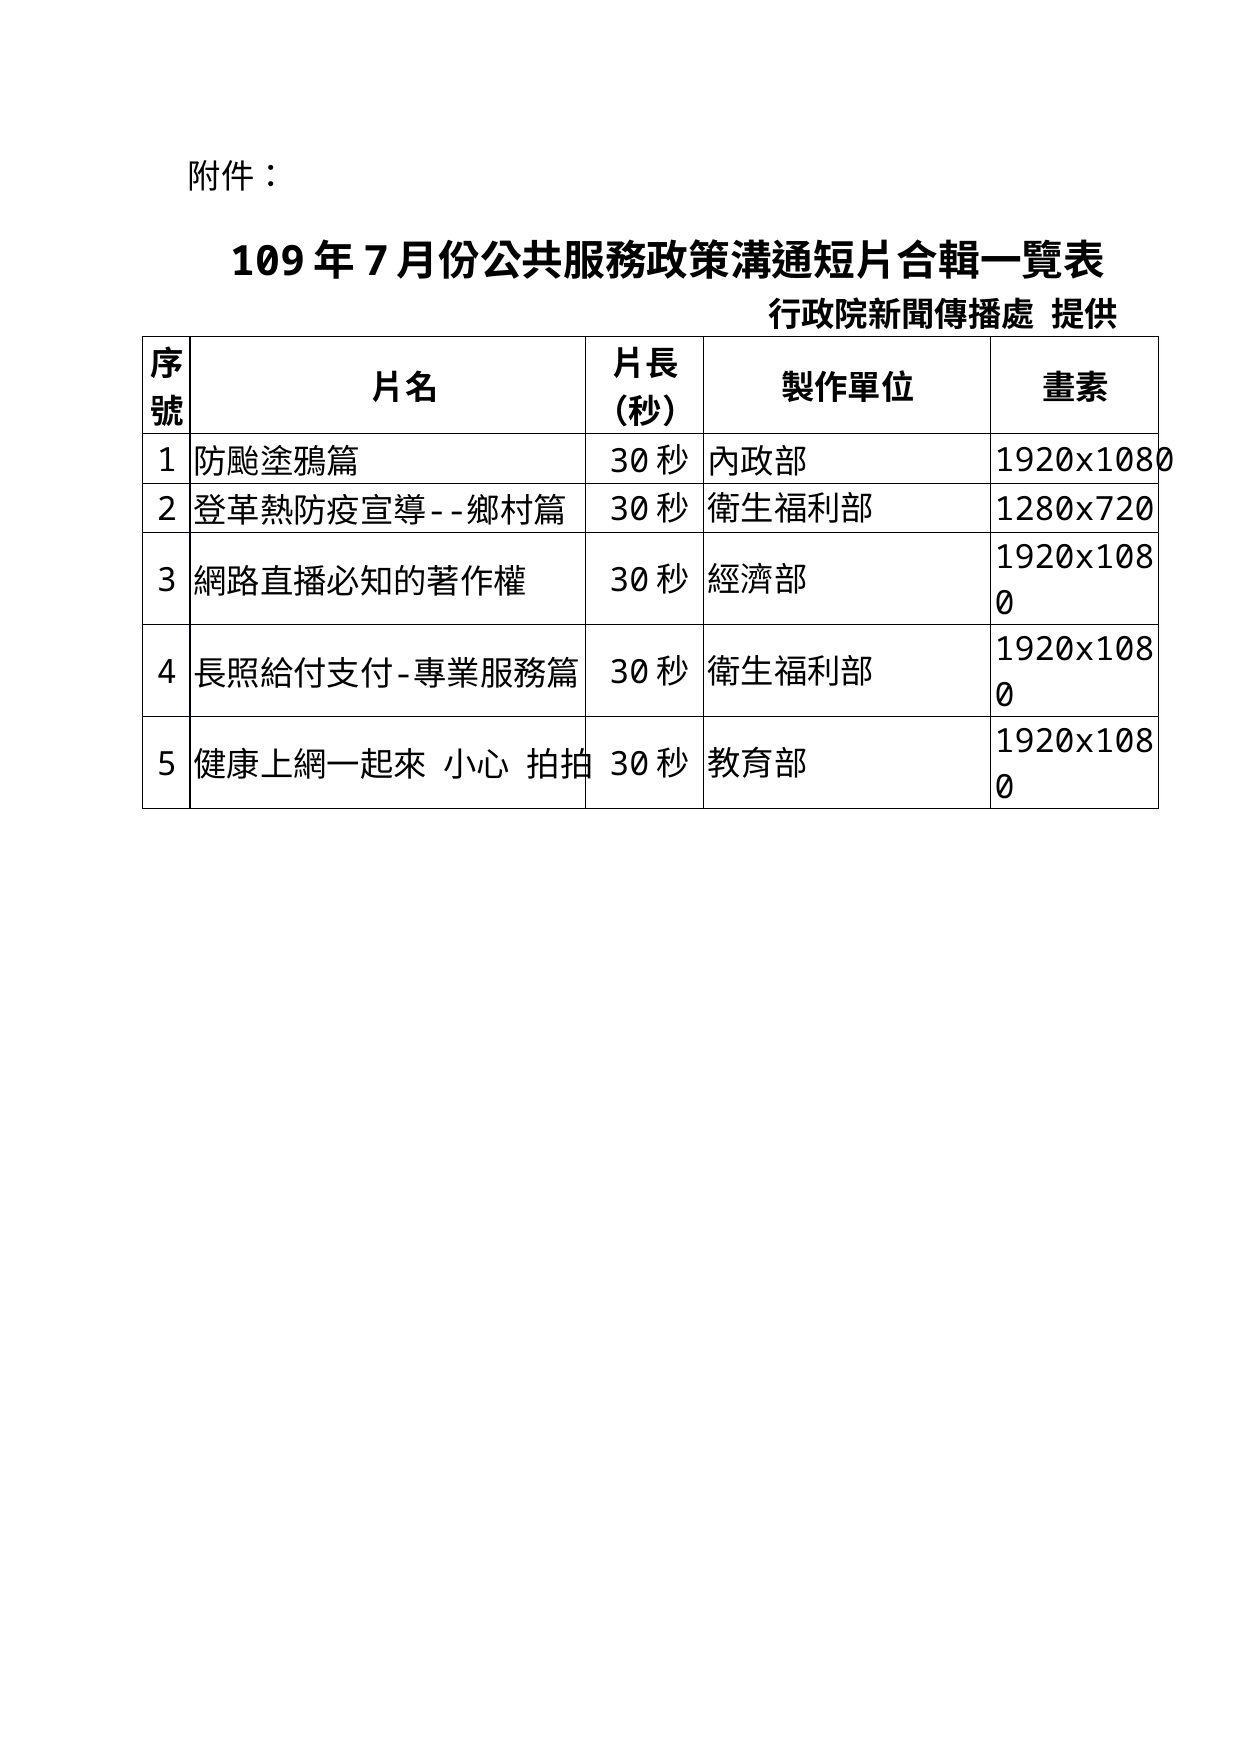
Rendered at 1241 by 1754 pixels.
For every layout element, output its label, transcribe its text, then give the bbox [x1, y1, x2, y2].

table_cell 1920x1080 [991, 434, 1158, 483]
table_header 序號 [143, 337, 189, 433]
table_header 片長（秒） [586, 337, 703, 433]
table_cell 2 [143, 484, 189, 532]
table_cell 30秒 [586, 625, 703, 716]
table_header 製作單位 [704, 337, 990, 433]
table_cell 衛生福利部 [704, 625, 990, 716]
table_cell 衛生福利部 [704, 484, 990, 532]
table_cell 防颱塗鴉篇 [191, 434, 585, 483]
text 行政院新聞傳播處 提供 [187, 287, 1118, 336]
table_cell 網路直播必知的著作權 [191, 533, 585, 624]
table_cell 4 [143, 625, 189, 716]
table_cell 5 [143, 717, 189, 808]
table_cell 長照給付支付-專業服務篇 [191, 625, 585, 716]
table_header 畫素 [991, 337, 1158, 433]
table_cell 30秒 [586, 484, 703, 532]
table_cell 30秒 [586, 434, 703, 483]
table_cell 30秒 [586, 533, 703, 624]
table_cell 登革熱防疫宣導--鄉村篇 [191, 484, 585, 532]
text 109年7月份公共服務政策溝通短片合輯一覽表 [187, 227, 1147, 287]
table_cell 健康上網一起來 小心 拍拍 [191, 717, 585, 808]
text 附件： [187, 150, 1053, 198]
table_header 片名 [191, 337, 585, 433]
table_cell 1 [143, 434, 189, 483]
table_cell 1920x1080 [991, 533, 1158, 624]
table_cell 1920x1080 [991, 625, 1158, 716]
table_cell 1920x1080 [991, 717, 1158, 808]
table_cell 教育部 [704, 717, 990, 808]
table_cell 30秒 [586, 717, 703, 808]
table_cell 內政部 [704, 434, 990, 483]
table_cell 1280x720 [991, 484, 1158, 532]
table_cell 3 [143, 533, 189, 624]
table_cell 經濟部 [704, 533, 990, 624]
